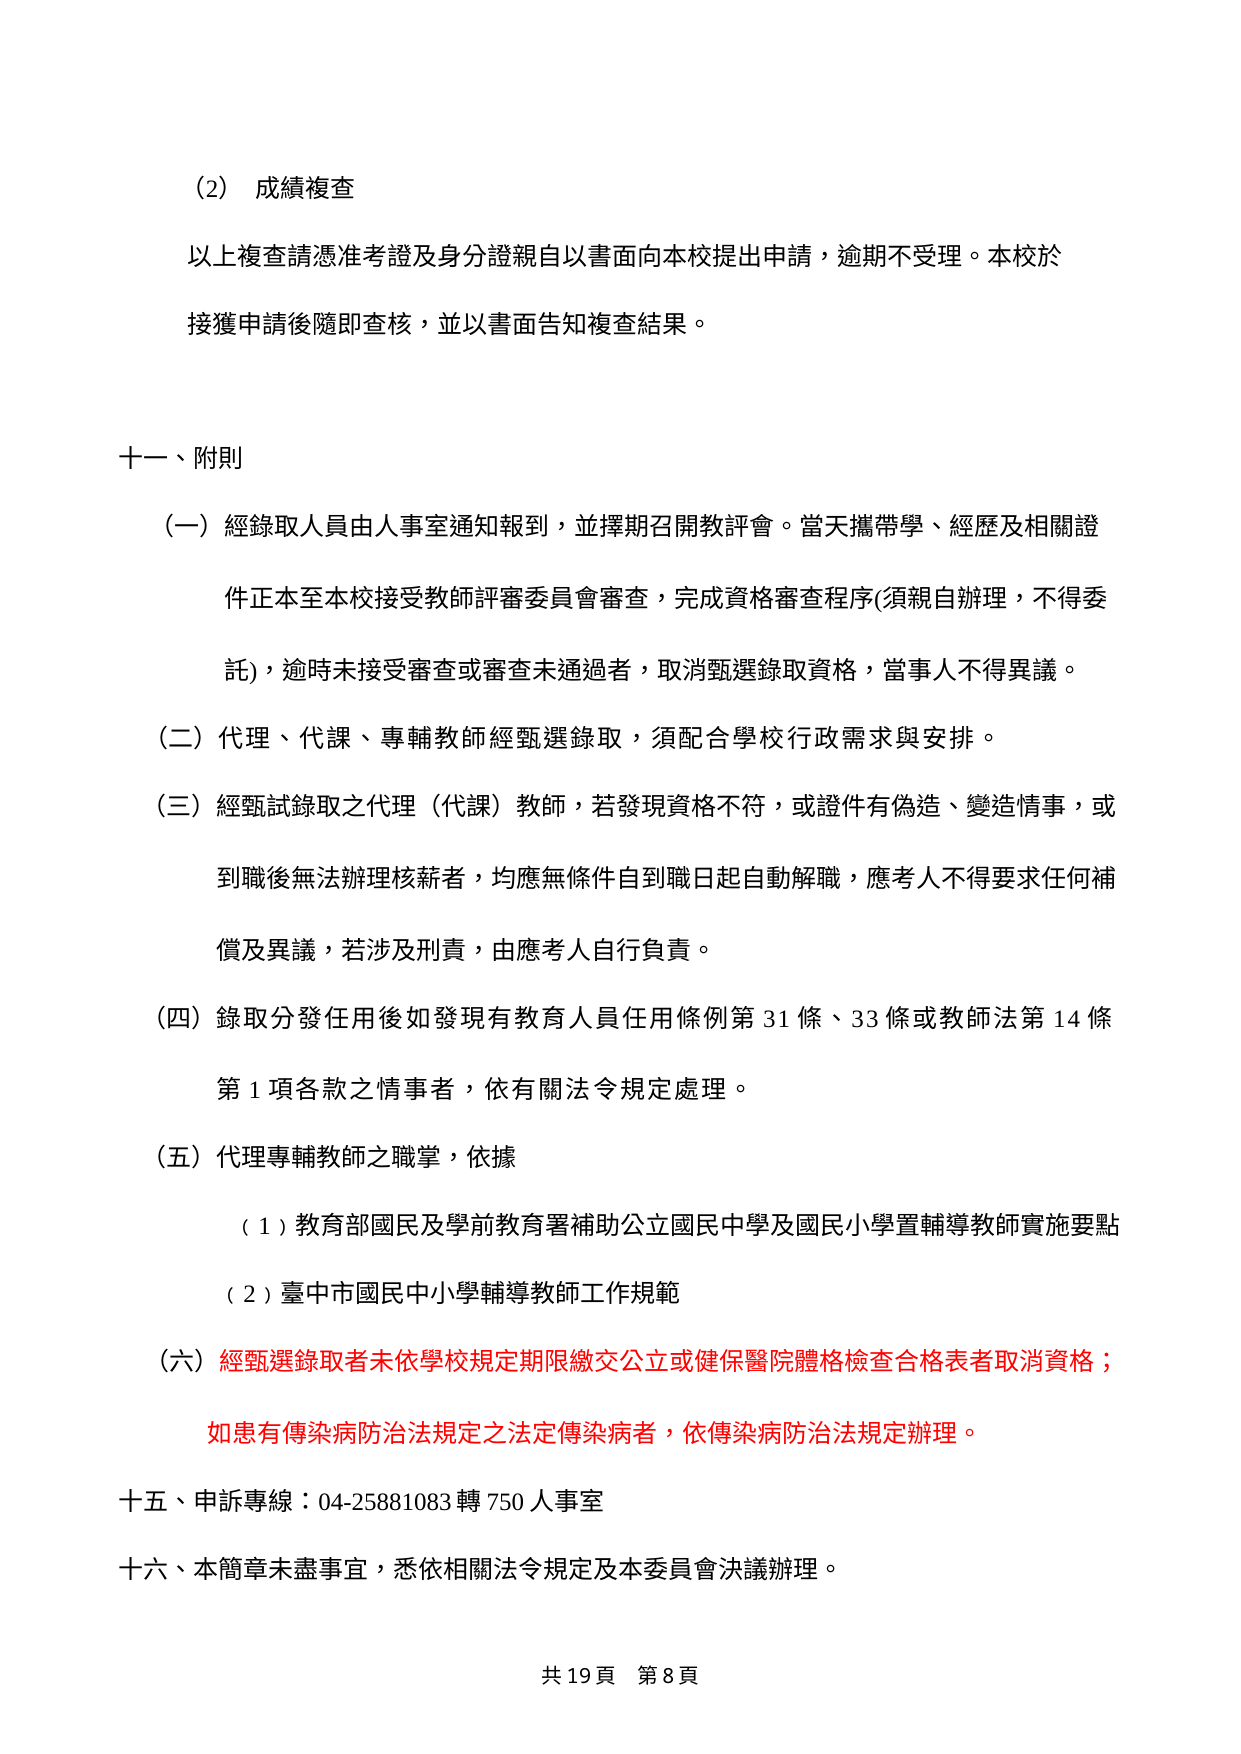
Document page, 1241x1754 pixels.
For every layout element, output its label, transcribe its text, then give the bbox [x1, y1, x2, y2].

text 接獲申請後隨即查核，並以書面告知複查結果。 [118, 281, 1122, 343]
text 十一、附則 [118, 415, 1122, 478]
text （二）代理、代課、專輔教師經甄選錄取，須配合學校行政需求與安排。 [143, 695, 1122, 757]
text （四）錄取分發任用後如發現有教育人員任用條例第31條、33條或教師法第14條第1項各款之情事者，依有關法令規定處理。 [141, 974, 1122, 1109]
text （六）經甄選錄取者未依學校規定期限繳交公立或健保醫院體格檢查合格表者取消資格；如患有傳染病防治法規定之法定傳染病者，依傳染病防治法規定辦理。 [144, 1318, 1122, 1452]
text ﹙1﹚教育部國民及學前教育署補助公立國民中學及國民小學置輔導教師實施要點 [143, 1182, 1122, 1245]
text ﹙2﹚臺中市國民中小學輔導教師工作規範 [143, 1250, 1122, 1313]
text 十五、申訴專線：04-25881083轉750人事室 [118, 1458, 1122, 1520]
text （五）代理專輔教師之職掌，依據 [141, 1114, 1122, 1177]
text （三）經甄試錄取之代理（代課）教師，若發現資格不符，或證件有偽造、變造情事，或到職後無法辦理核薪者，均應無條件自到職日起自動解職，應考人不得要求任何補償及異議，若涉及刑責，由應考人自行負責。 [141, 763, 1122, 969]
text （一）經錄取人員由人事室通知報到，並擇期召開教評會。當天攜帶學、經歷及相關證件正本至本校接受教師評審委員會審查，完成資格審查程序(須親自辦理，不得委託)，逾時未接受審查或審查未通過者，取消甄選錄取資格，當事人不得異議。 [149, 483, 1122, 689]
text 十六、本簡章未盡事宜，悉依相關法令規定及本委員會決議辦理。 [118, 1526, 1122, 1588]
text 以上複查請憑准考證及身分證親自以書面向本校提出申請，逾期不受理。本校於 [118, 213, 1122, 275]
list 成績複查 [181, 145, 1122, 207]
